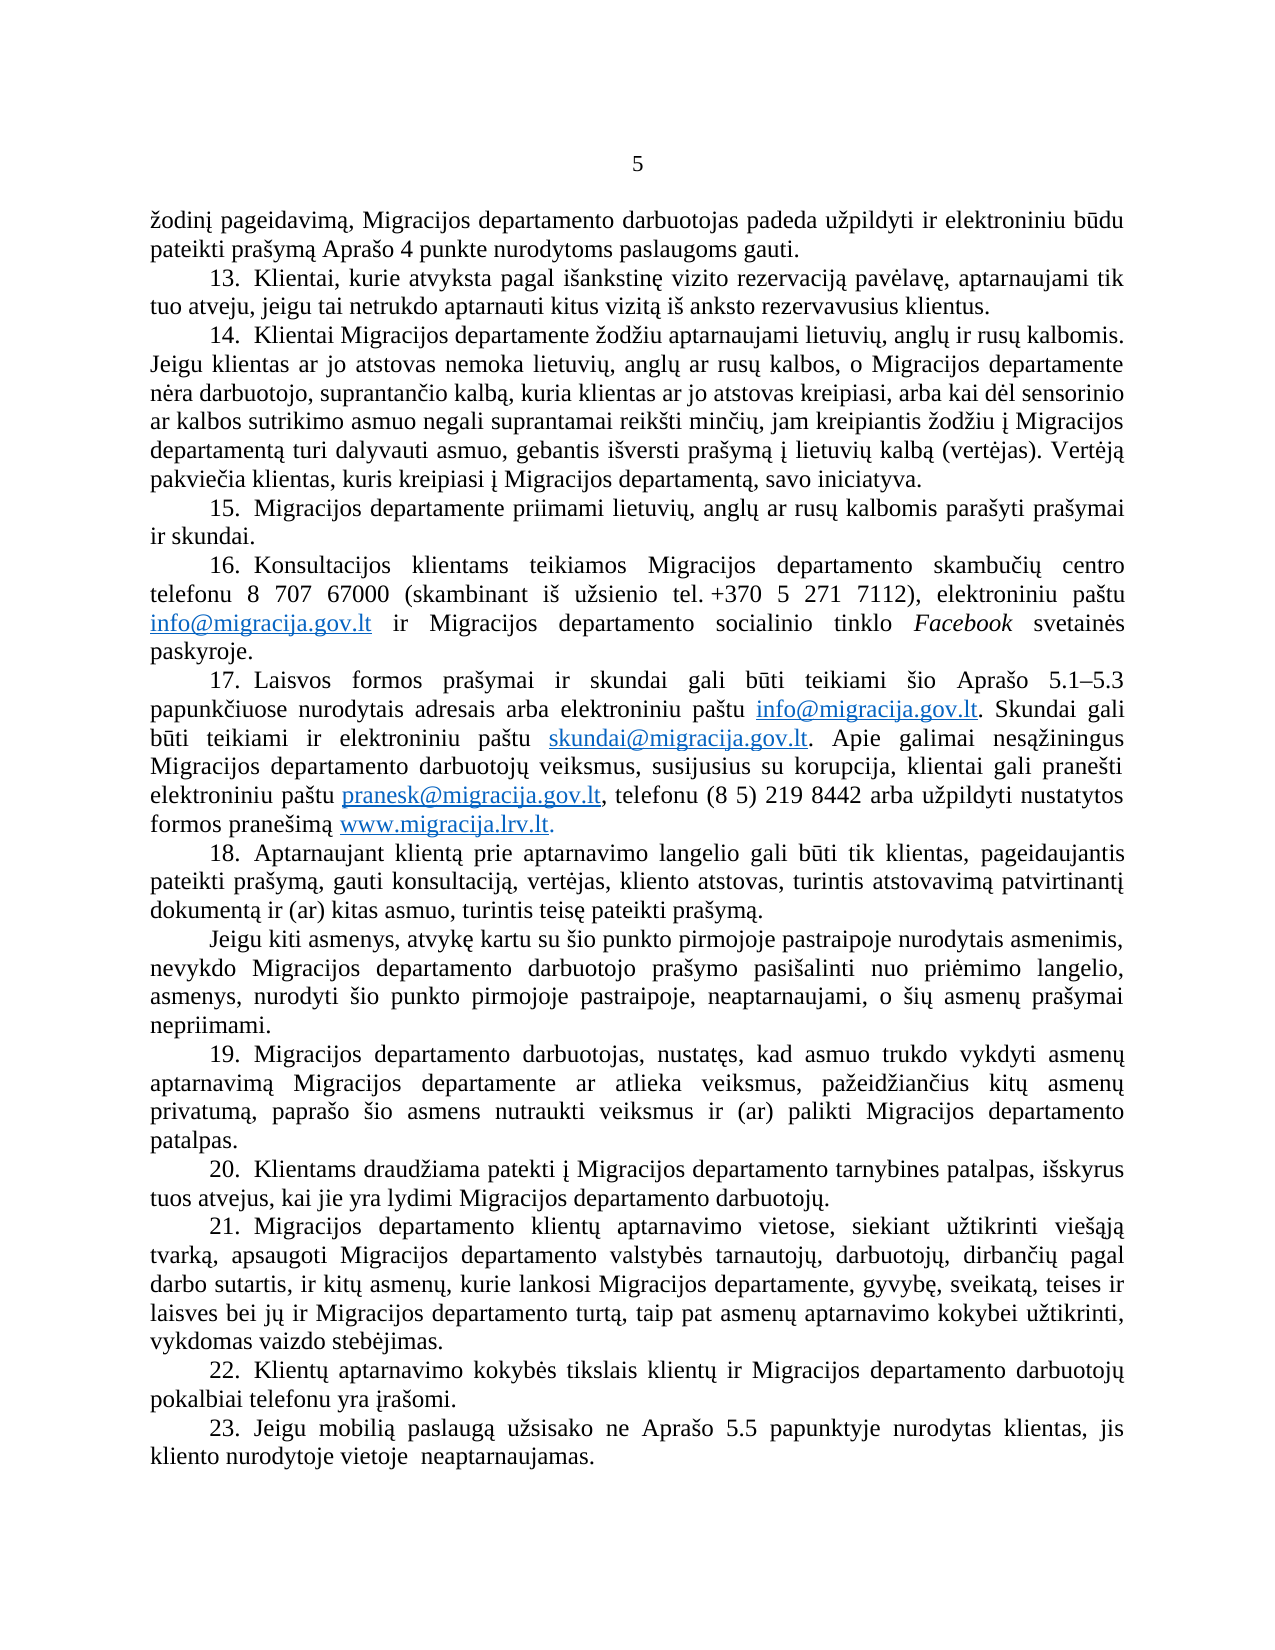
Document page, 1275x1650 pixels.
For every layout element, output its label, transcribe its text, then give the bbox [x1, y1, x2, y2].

text 23. Jeigu mobilią paslaugą užsisako ne Aprašo 5.5 papunktyje nurodytas klientas, jis kliento nurodytoje vietoje neaptarnaujamas. [150, 1413, 1125, 1470]
text 20. Klientams draudžiama patekti į Migracijos departamento tarnybines patalpas, išskyrus tuos atvejus, kai jie yra lydimi Migracijos departamento darbuotojų. [150, 1154, 1125, 1211]
text 13. Klientai, kurie atvyksta pagal išankstinę vizito rezervaciją pavėlavę, aptarnaujami tik tuo atveju, jeigu tai netrukdo aptarnauti kitus vizitą iš anksto rezervavusius klientus. [150, 263, 1125, 320]
text 16. Konsultacijos klientams teikiamos Migracijos departamento skambučių centro telefonu 8 707 67000 (skambinant iš užsienio tel. +370 5 271 7112), elektroniniu paštu info@migracija.gov.lt ir Migracijos departamento socialinio tinklo Facebook svetainės paskyroje. [150, 550, 1125, 665]
text 18. Aptarnaujant klientą prie aptarnavimo langelio gali būti tik klientas, pageidaujantis pateikti prašymą, gauti konsultaciją, vertėjas, kliento atstovas, turintis atstovavimą patvirtinantį dokumentą ir (ar) kitas asmuo, turintis teisę pateikti prašymą. [150, 838, 1125, 924]
text 21. Migracijos departamento klientų aptarnavimo vietose, siekiant užtikrinti viešąją tvarką, apsaugoti Migracijos departamento valstybės tarnautojų, darbuotojų, dirbančių pagal darbo sutartis, ir kitų asmenų, kurie lankosi Migracijos departamente, gyvybę, sveikatą, teises ir laisves bei jų ir Migracijos departamento turtą, taip pat asmenų aptarnavimo kokybei užtikrinti, vykdomas vaizdo stebėjimas. [150, 1211, 1125, 1355]
text 17. Laisvos formos prašymai ir skundai gali būti teikiami šio Aprašo 5.1–5.3 papunkčiuose nurodytais adresais arba elektroniniu paštu info@migracija.gov.lt. Skundai gali būti teikiami ir elektroniniu paštu skundai@migracija.gov.lt. Apie galimai nesąžiningus Migracijos departamento darbuotojų veiksmus, susijusius su korupcija, klientai gali pranešti elektroniniu paštu pranesk@migracija.gov.lt, telefonu (8 5) 219 8442 arba užpildyti nustatytos formos pranešimą www.migracija.lrv.lt. [150, 665, 1125, 838]
text 19. Migracijos departamento darbuotojas, nustatęs, kad asmuo trukdo vykdyti asmenų aptarnavimą Migracijos departamente ar atlieka veiksmus, pažeidžiančius kitų asmenų privatumą, paprašo šio asmens nutraukti veiksmus ir (ar) palikti Migracijos departamento patalpas. [150, 1039, 1125, 1154]
text 22. Klientų aptarnavimo kokybės tikslais klientų ir Migracijos departamento darbuotojų pokalbiai telefonu yra įrašomi. [150, 1355, 1125, 1413]
text 14. Klientai Migracijos departamente žodžiu aptarnaujami lietuvių, anglų ir rusų kalbomis. Jeigu klientas ar jo atstovas nemoka lietuvių, anglų ar rusų kalbos, o Migracijos departamente nėra darbuotojo, suprantančio kalbą, kuria klientas ar jo atstovas kreipiasi, arba kai dėl sensorinio ar kalbos sutrikimo asmuo negali suprantamai reikšti minčių, jam kreipiantis žodžiu į Migracijos departamentą turi dalyvauti asmuo, gebantis išversti prašymą į lietuvių kalbą (vertėjas). Vertėją pakviečia klientas, kuris kreipiasi į Migracijos departamentą, savo iniciatyva. [150, 320, 1125, 493]
text žodinį pageidavimą, Migracijos departamento darbuotojas padeda užpildyti ir elektroniniu būdu pateikti prašymą Aprašo 4 punkte nurodytoms paslaugoms gauti. [150, 205, 1125, 263]
text 15. Migracijos departamente priimami lietuvių, anglų ar rusų kalbomis parašyti prašymai ir skundai. [150, 493, 1125, 550]
text Jeigu kiti asmenys, atvykę kartu su šio punkto pirmojoje pastraipoje nurodytais asmenimis, nevykdo Migracijos departamento darbuotojo prašymo pasišalinti nuo priėmimo langelio, asmenys, nurodyti šio punkto pirmojoje pastraipoje, neaptarnaujami, o šių asmenų prašymai nepriimami. [150, 924, 1125, 1039]
